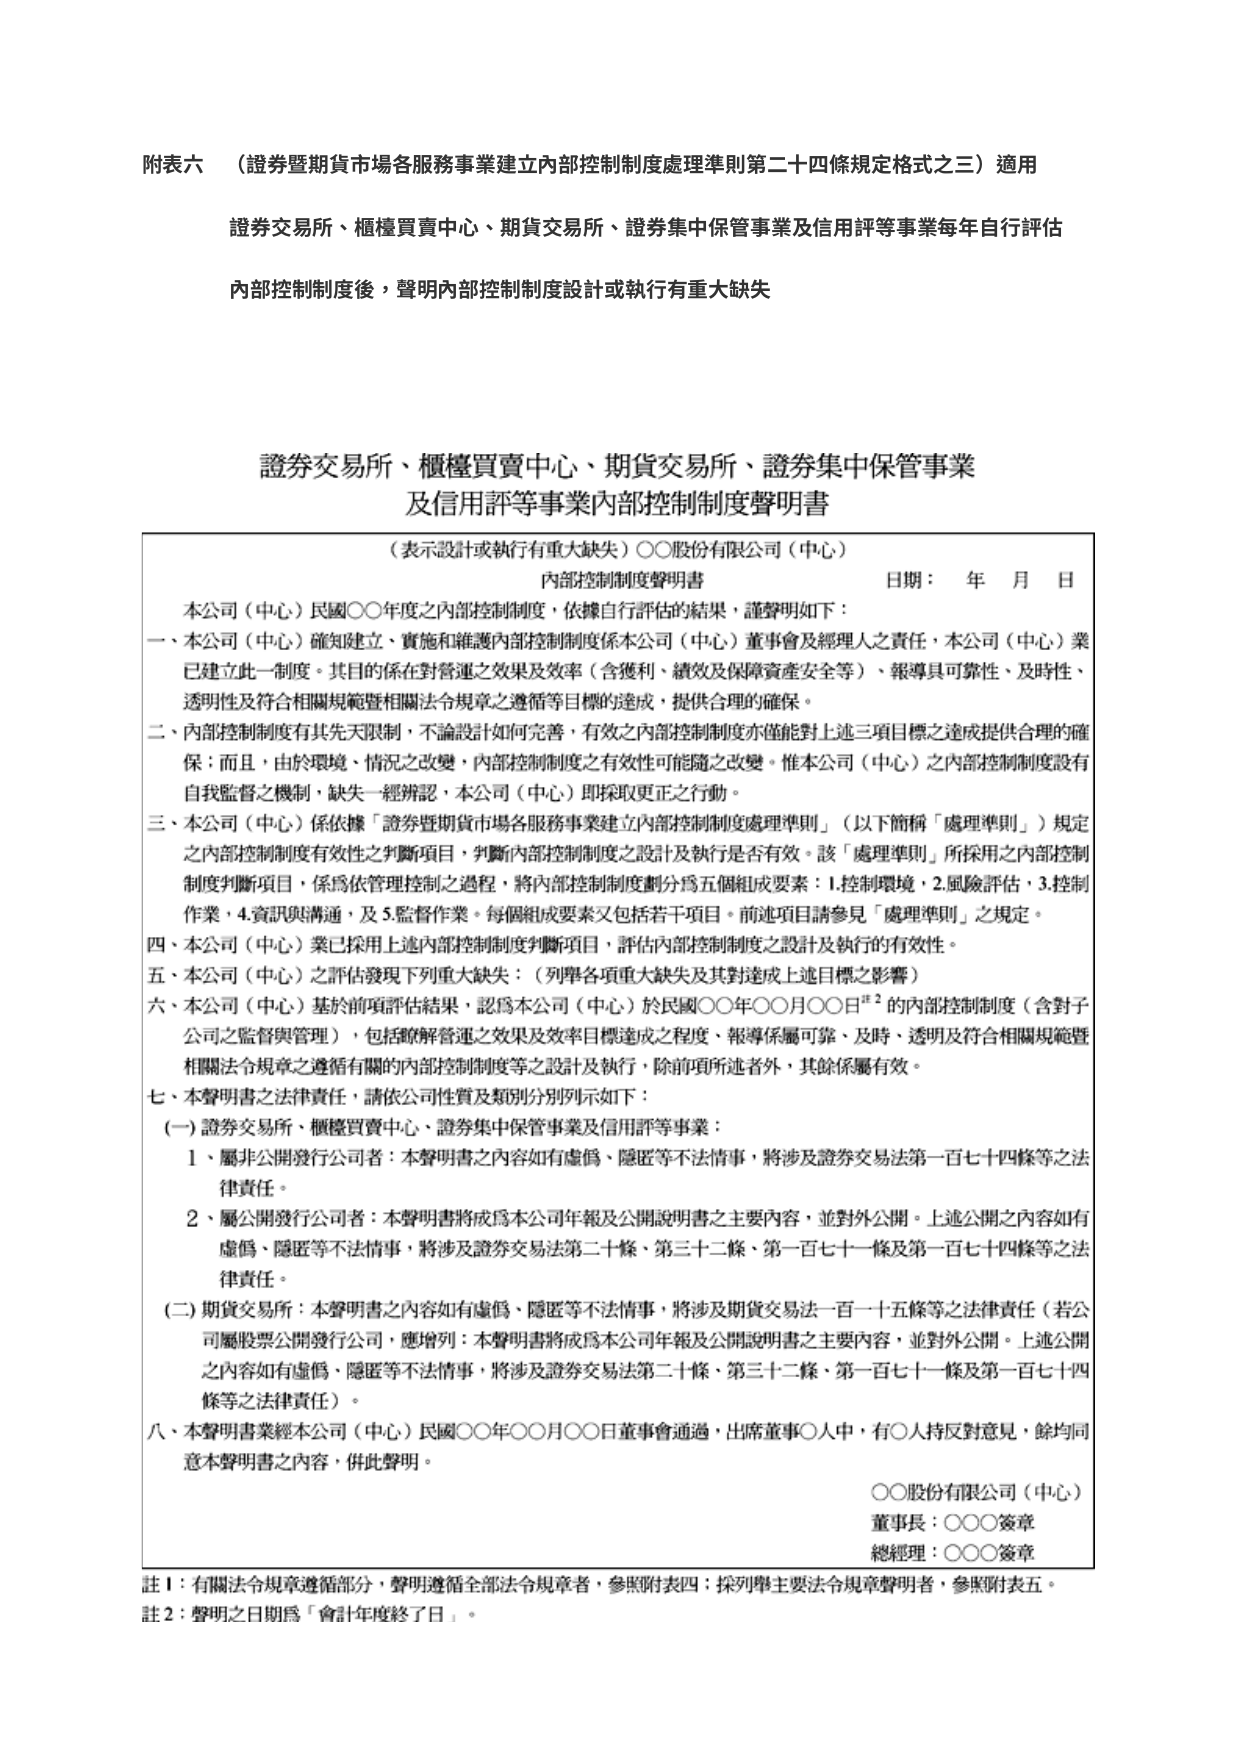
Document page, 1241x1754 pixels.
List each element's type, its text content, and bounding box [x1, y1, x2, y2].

text 附表六 （證券暨期貨市場各服務事業建立內部控制制度處理準則第二十四條規定格式之三）適用 證券交易所、櫃檯買賣中心、期貨交易所、證券集中保管事業及信用評等事業每年自行評估 內部控制制度後，聲明內部控制制度設計或執行有重大缺失 [142, 122, 1098, 309]
